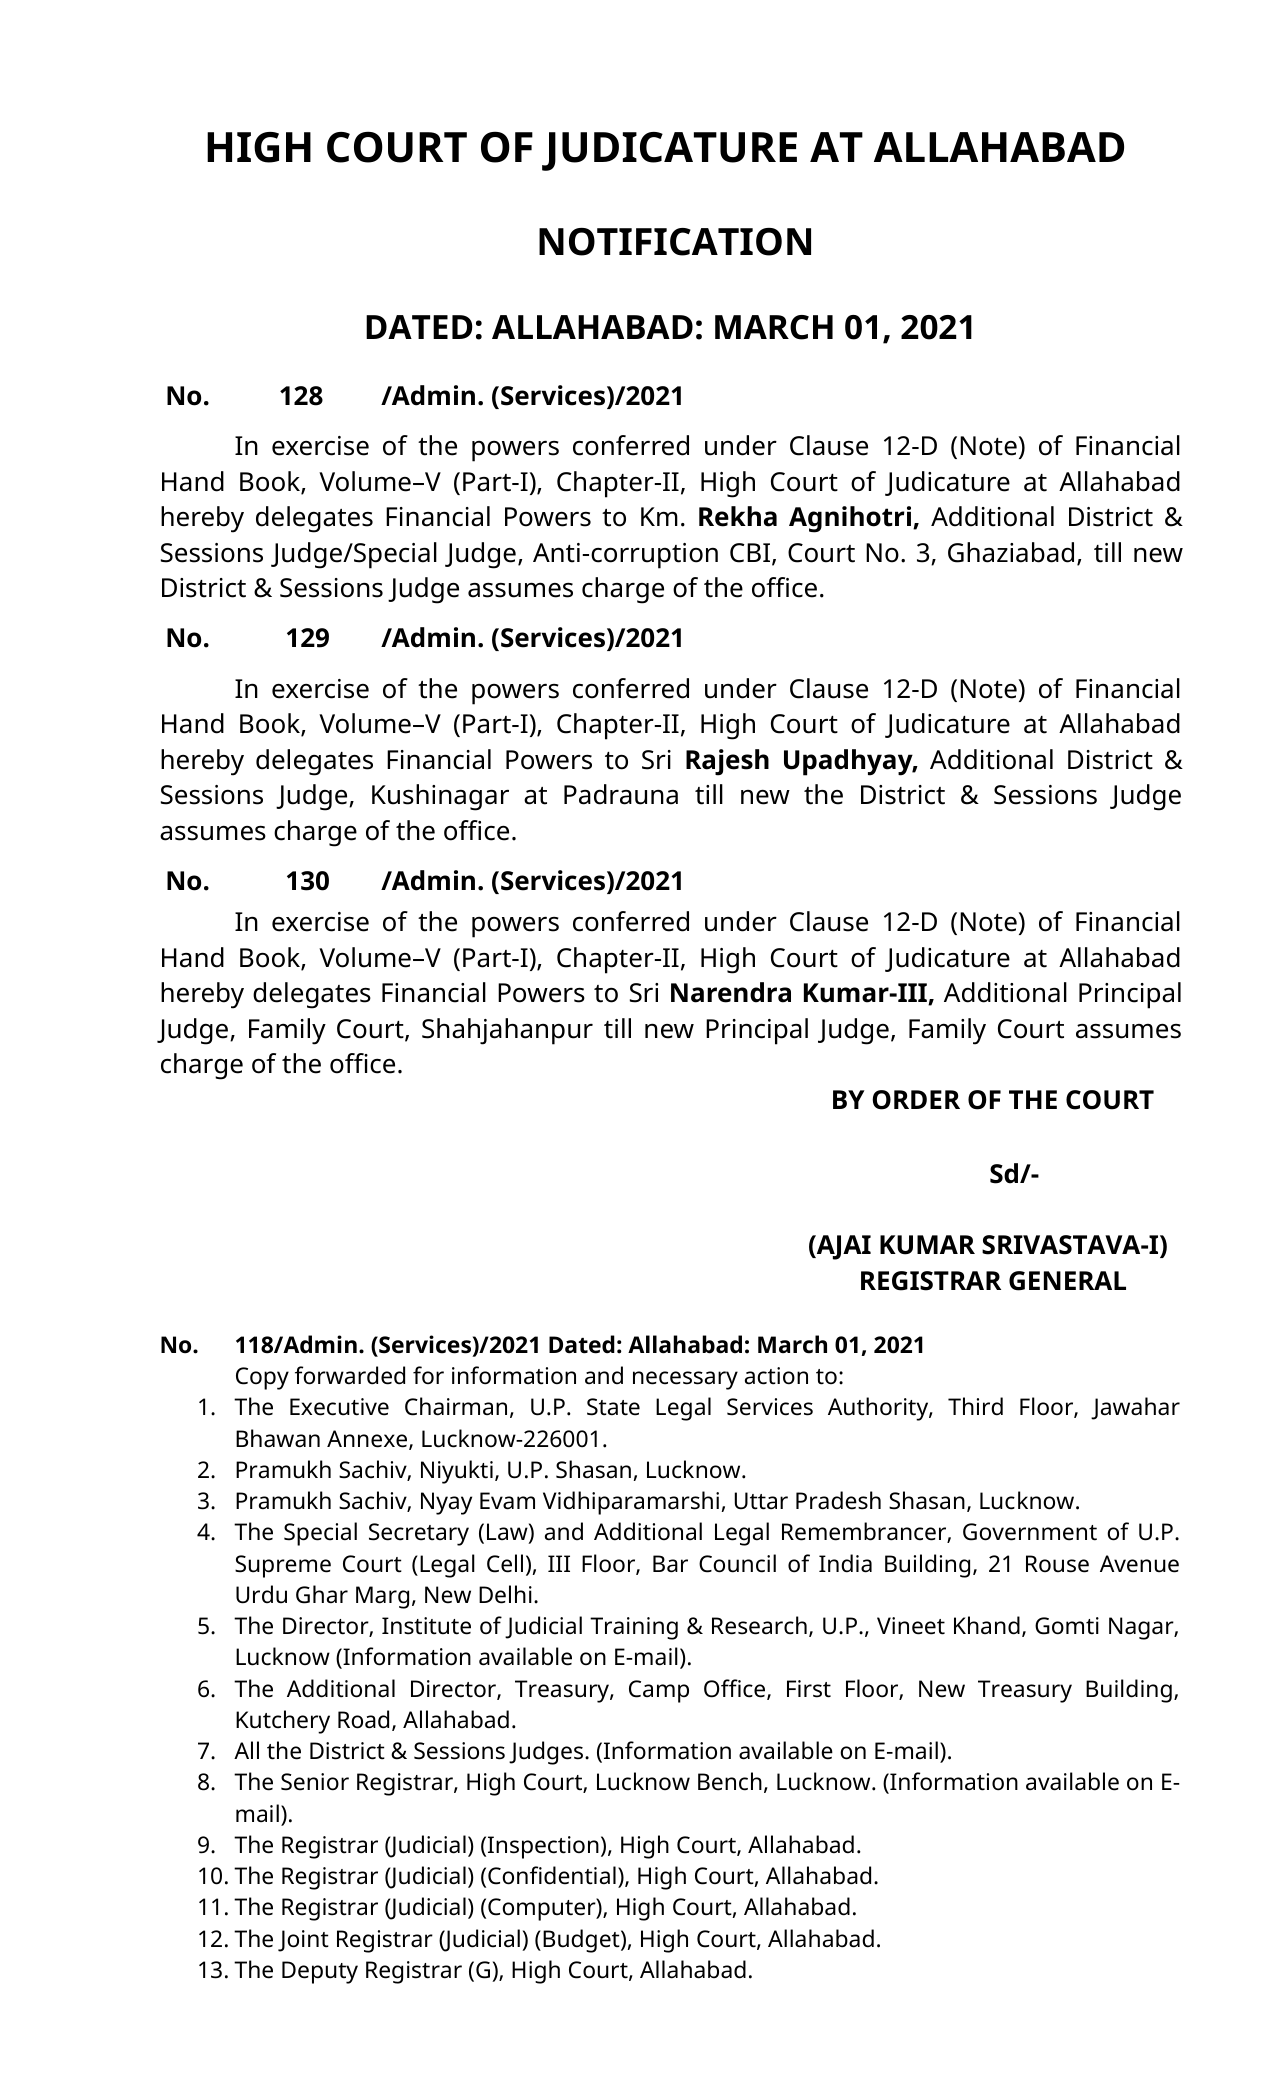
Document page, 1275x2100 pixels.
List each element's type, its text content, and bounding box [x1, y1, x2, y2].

text Copy forwarded for information and necessary action to: [159, 1360, 1181, 1391]
subtitle No. 118/Admin. (Services)/2021 Dated: Allahabad: March 01, 2021 [159, 1329, 1181, 1360]
text Sd/- [159, 1156, 1181, 1191]
text In exercise of the powers conferred under Clause 12-D (Note) of Financial Hand Book, Volume–V (Part-I), Chapter-II, High Court of Judicature at Allahabad hereby delegates Financial Powers to Sri Narendra Kumar-III, Additional Principal Judge, Family Court, Shahjahanpur till new Principal Judge, Family Court assumes charge of the office. [159, 904, 1183, 1081]
table_header No. [159, 614, 233, 661]
list The Registrar (Judicial) (Inspection), High Court, Allahabad. [197, 1829, 1181, 1860]
list The Executive Chairman, U.P. State Legal Services Authority, Third Floor, Jawahar Bhawan Annexe, Lucknow-226001. [197, 1391, 1181, 1454]
subtitle NOTIFICATION [159, 215, 1181, 266]
list The Joint Registrar (Judicial) (Budget), High Court, Allahabad. [197, 1922, 1181, 1954]
text In exercise of the powers conferred under Clause 12-D (Note) of Financial Hand Book, Volume–V (Part-I), Chapter-II, High Court of Judicature at Allahabad hereby delegates Financial Powers to Sri Rajesh Upadhyay, Additional District & Sessions Judge, Kushinagar at Padrauna till new the District & Sessions Judge assumes charge of the office. [159, 670, 1183, 848]
subtitle DATED: ALLAHABAD: MARCH 01, 2021 [159, 304, 1181, 349]
text (AJAI KUMAR SRIVASTAVA-I) [159, 1227, 1181, 1262]
list The Additional Director, Treasury, Camp Office, First Floor, New Treasury Building, Kutchery Road, Allahabad. [197, 1672, 1181, 1735]
list The Registrar (Judicial) (Confidential), High Court, Allahabad. [197, 1860, 1181, 1891]
list The Special Secretary (Law) and Additional Legal Remembrancer, Government of U.P. Supreme Court (Legal Cell), III Floor, Bar Council of India Building, 21 Rouse Avenue Urdu Ghar Marg, New Delhi. [197, 1516, 1181, 1610]
list Pramukh Sachiv, Nyay Evam Vidhiparamarshi, Uttar Pradesh Shasan, Lucknow. [197, 1485, 1181, 1516]
table_header 129 [233, 614, 375, 661]
text BY ORDER OF THE COURT [162, 1081, 1181, 1117]
text REGISTRAR GENERAL [159, 1262, 1181, 1298]
list The Registrar (Judicial) (Computer), High Court, Allahabad. [197, 1891, 1181, 1922]
list The Director, Institute of Judicial Training & Research, U.P., Vineet Khand, Gomti Nagar, Lucknow (Information available on E-mail). [197, 1610, 1181, 1672]
table_header 128 [233, 372, 375, 419]
list Pramukh Sachiv, Niyukti, U.P. Shasan, Lucknow. [197, 1454, 1181, 1485]
table_header No. [159, 372, 233, 419]
table_header 130 [233, 857, 375, 904]
table_header No. [159, 857, 233, 904]
list The Senior Registrar, High Court, Lucknow Bench, Lucknow. (Information available on E-mail). [197, 1766, 1181, 1829]
title HIGH COURT OF JUDICATURE AT ALLAHABAD [122, 118, 1209, 175]
list All the District & Sessions Judges. (Information available on E-mail). [197, 1735, 1181, 1766]
table_header /Admin. (Services)/2021 [375, 614, 734, 661]
text In exercise of the powers conferred under Clause 12-D (Note) of Financial Hand Book, Volume–V (Part-I), Chapter-II, High Court of Judicature at Allahabad hereby delegates Financial Powers to Km. Rekha Agnihotri, Additional District & Sessions Judge/Special Judge, Anti-corruption CBI, Court No. 3, Ghaziabad, till new District & Sessions Judge assumes charge of the office. [159, 428, 1183, 605]
list The Deputy Registrar (G), High Court, Allahabad. [197, 1954, 1181, 1985]
table_header /Admin. (Services)/2021 [375, 857, 734, 904]
table_header /Admin. (Services)/2021 [375, 372, 734, 419]
